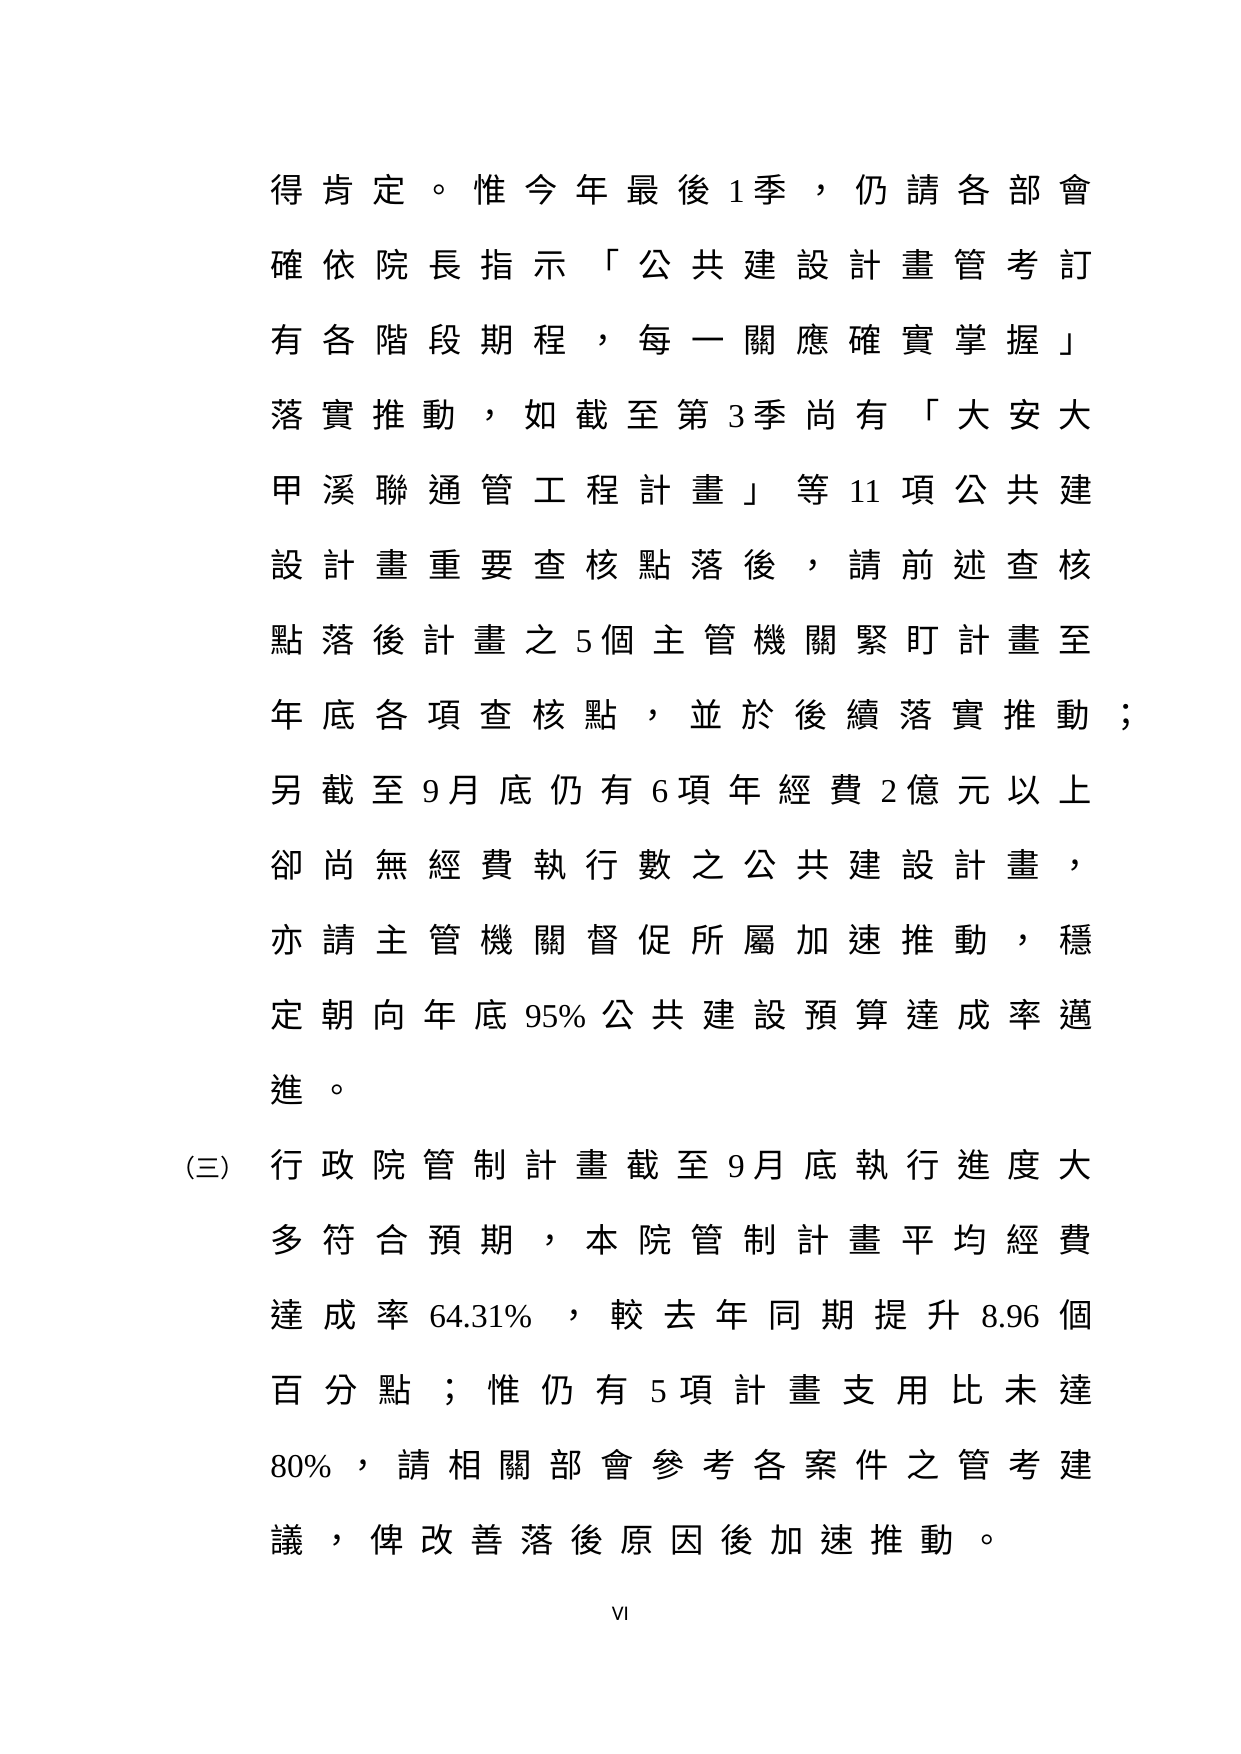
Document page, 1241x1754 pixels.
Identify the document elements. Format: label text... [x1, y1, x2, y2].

list 行政院管制計畫截至9月底執行進度大多符合預期，本院管制計畫平均經費達成率64.31%，較去年同期提升8.96個百分點；惟仍有5項計畫支用比未達80%，請相關部會參考各案件之管考建議，俾改善落後原因後加速推動。 [150, 1125, 1109, 1575]
list 整體公共建設計畫截至9月經費達成率62.24%，較去年同期增加4.98個百分點，為近15年新高，各部會努力值得肯定。惟今年最後1季，仍請各部會確依院長指示「公共建設計畫管考訂有各階段期程，每一關應確實掌握」落實推動，如截至第3季尚有「大安大甲溪聯通管工程計畫」等11項公共建設計畫重要查核點落後，請前述查核點落後計畫之5個主管機關緊盯計畫至年底各項查核點，並於後續落實推動；另截至9月底仍有6項年經費2億元以上卻尚無經費執行數之公共建設計畫，亦請主管機關督促所屬加速推動，穩定朝向年底95%公共建設預算達成率邁進。 [150, 150, 1109, 1125]
